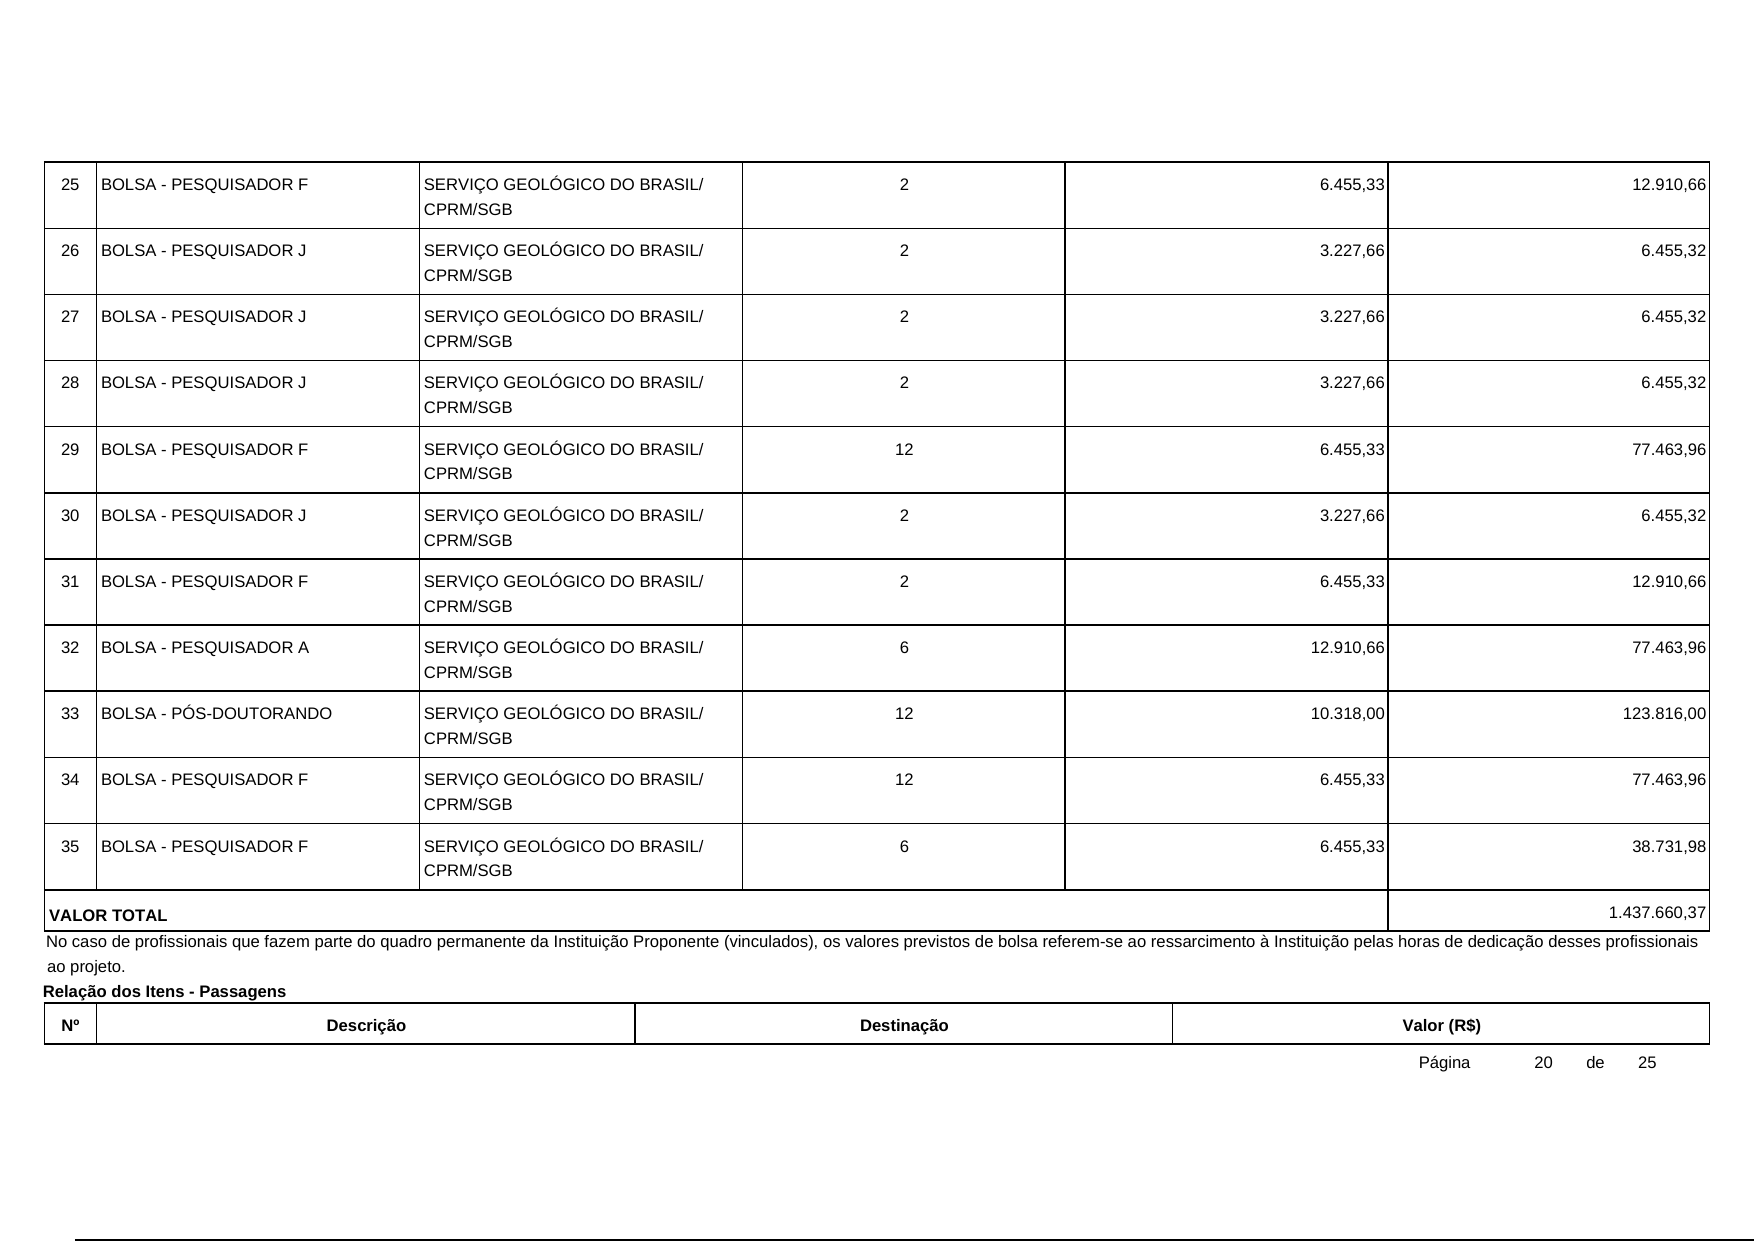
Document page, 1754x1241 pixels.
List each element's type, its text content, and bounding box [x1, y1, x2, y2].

table_cell SERVIÇO GEOLÓGICO DO BRASIL/ CPRM/SGB [420, 692, 742, 757]
table_cell 2 [743, 560, 1064, 624]
table_cell 1.437.660,37 [1389, 891, 1709, 930]
table_cell SERVIÇO GEOLÓGICO DO BRASIL/ CPRM/SGB [420, 560, 742, 624]
table_cell BOLSA - PESQUISADOR J [97, 295, 419, 360]
table_header Descrição [97, 1004, 634, 1043]
table_cell 6 [743, 824, 1064, 889]
table_cell 32 [45, 626, 96, 690]
table_cell SERVIÇO GEOLÓGICO DO BRASIL/ CPRM/SGB [420, 494, 742, 558]
table_cell 3.227,66 [1066, 361, 1387, 426]
table_cell SERVIÇO GEOLÓGICO DO BRASIL/ CPRM/SGB [420, 824, 742, 889]
table_cell 2 [743, 295, 1064, 360]
table_cell 12.910,66 [1389, 560, 1709, 624]
table_cell 3.227,66 [1066, 229, 1387, 293]
table_header Destinação [636, 1004, 1172, 1043]
table_header Nº [45, 1004, 96, 1043]
table_cell SERVIÇO GEOLÓGICO DO BRASIL/ CPRM/SGB [420, 361, 742, 426]
table_cell SERVIÇO GEOLÓGICO DO BRASIL/ CPRM/SGB [420, 229, 742, 293]
table_cell BOLSA - PESQUISADOR J [97, 229, 419, 293]
table_cell 33 [45, 692, 96, 757]
table_cell VALOR TOTAL [45, 891, 1387, 930]
table_cell 6.455,32 [1389, 361, 1709, 426]
table_cell 77.463,96 [1389, 626, 1709, 690]
table_cell 6.455,32 [1389, 295, 1709, 360]
table_cell 34 [45, 758, 96, 823]
table_cell 6.455,32 [1389, 494, 1709, 558]
table_cell 12.910,66 [1389, 163, 1709, 227]
table_cell 3.227,66 [1066, 295, 1387, 360]
text No caso de profissionais que fazem parte do quadro permanente da Instituição Proponente (vinculados), os valores previstos de bolsa referem-se ao ressarcimento à Instituição pelas horas de dedicação desses profissionais ao projeto. [46, 932, 1699, 976]
table_cell BOLSA - PESQUISADOR J [97, 494, 419, 558]
table_cell 12 [743, 427, 1064, 492]
table_cell BOLSA - PESQUISADOR F [97, 758, 419, 823]
table_cell 6.455,33 [1066, 824, 1387, 889]
table_cell 2 [743, 361, 1064, 426]
table_cell 6.455,33 [1066, 427, 1387, 492]
table_cell 10.318,00 [1066, 692, 1387, 757]
table_cell 123.816,00 [1389, 692, 1709, 757]
table_cell BOLSA - PESQUISADOR F [97, 560, 419, 624]
table_cell 25 [45, 163, 96, 227]
table_cell SERVIÇO GEOLÓGICO DO BRASIL/ CPRM/SGB [420, 163, 742, 227]
table_cell 2 [743, 163, 1064, 227]
table_cell BOLSA - PESQUISADOR F [97, 427, 419, 492]
table_cell 6.455,33 [1066, 163, 1387, 227]
table_cell 77.463,96 [1389, 758, 1709, 823]
table_cell SERVIÇO GEOLÓGICO DO BRASIL/ CPRM/SGB [420, 427, 742, 492]
table_cell SERVIÇO GEOLÓGICO DO BRASIL/ CPRM/SGB [420, 626, 742, 690]
table_cell 12.910,66 [1066, 626, 1387, 690]
table_cell 29 [45, 427, 96, 492]
table_cell 12 [743, 758, 1064, 823]
table_cell 6.455,32 [1389, 229, 1709, 293]
table_cell 30 [45, 494, 96, 558]
table_cell 38.731,98 [1389, 824, 1709, 889]
table_cell 31 [45, 560, 96, 624]
table_cell 12 [743, 692, 1064, 757]
table_cell 6 [743, 626, 1064, 690]
table_cell SERVIÇO GEOLÓGICO DO BRASIL/ CPRM/SGB [420, 758, 742, 823]
text Relação dos Itens - Passagens [43, 982, 1699, 1001]
table_cell 35 [45, 824, 96, 889]
table_cell 27 [45, 295, 96, 360]
table_cell 3.227,66 [1066, 494, 1387, 558]
table_cell 6.455,33 [1066, 758, 1387, 823]
table_cell BOLSA - PESQUISADOR F [97, 163, 419, 227]
table_cell SERVIÇO GEOLÓGICO DO BRASIL/ CPRM/SGB [420, 295, 742, 360]
table_cell BOLSA - PESQUISADOR A [97, 626, 419, 690]
table_cell 26 [45, 229, 96, 293]
table_cell 2 [743, 494, 1064, 558]
table_cell 77.463,96 [1389, 427, 1709, 492]
table_cell 28 [45, 361, 96, 426]
table_cell BOLSA - PESQUISADOR F [97, 824, 419, 889]
table_cell BOLSA - PESQUISADOR J [97, 361, 419, 426]
table_cell 2 [743, 229, 1064, 293]
table_cell 6.455,33 [1066, 560, 1387, 624]
table_cell BOLSA - PÓS-DOUTORANDO [97, 692, 419, 757]
table_header Valor (R$) [1173, 1004, 1709, 1043]
